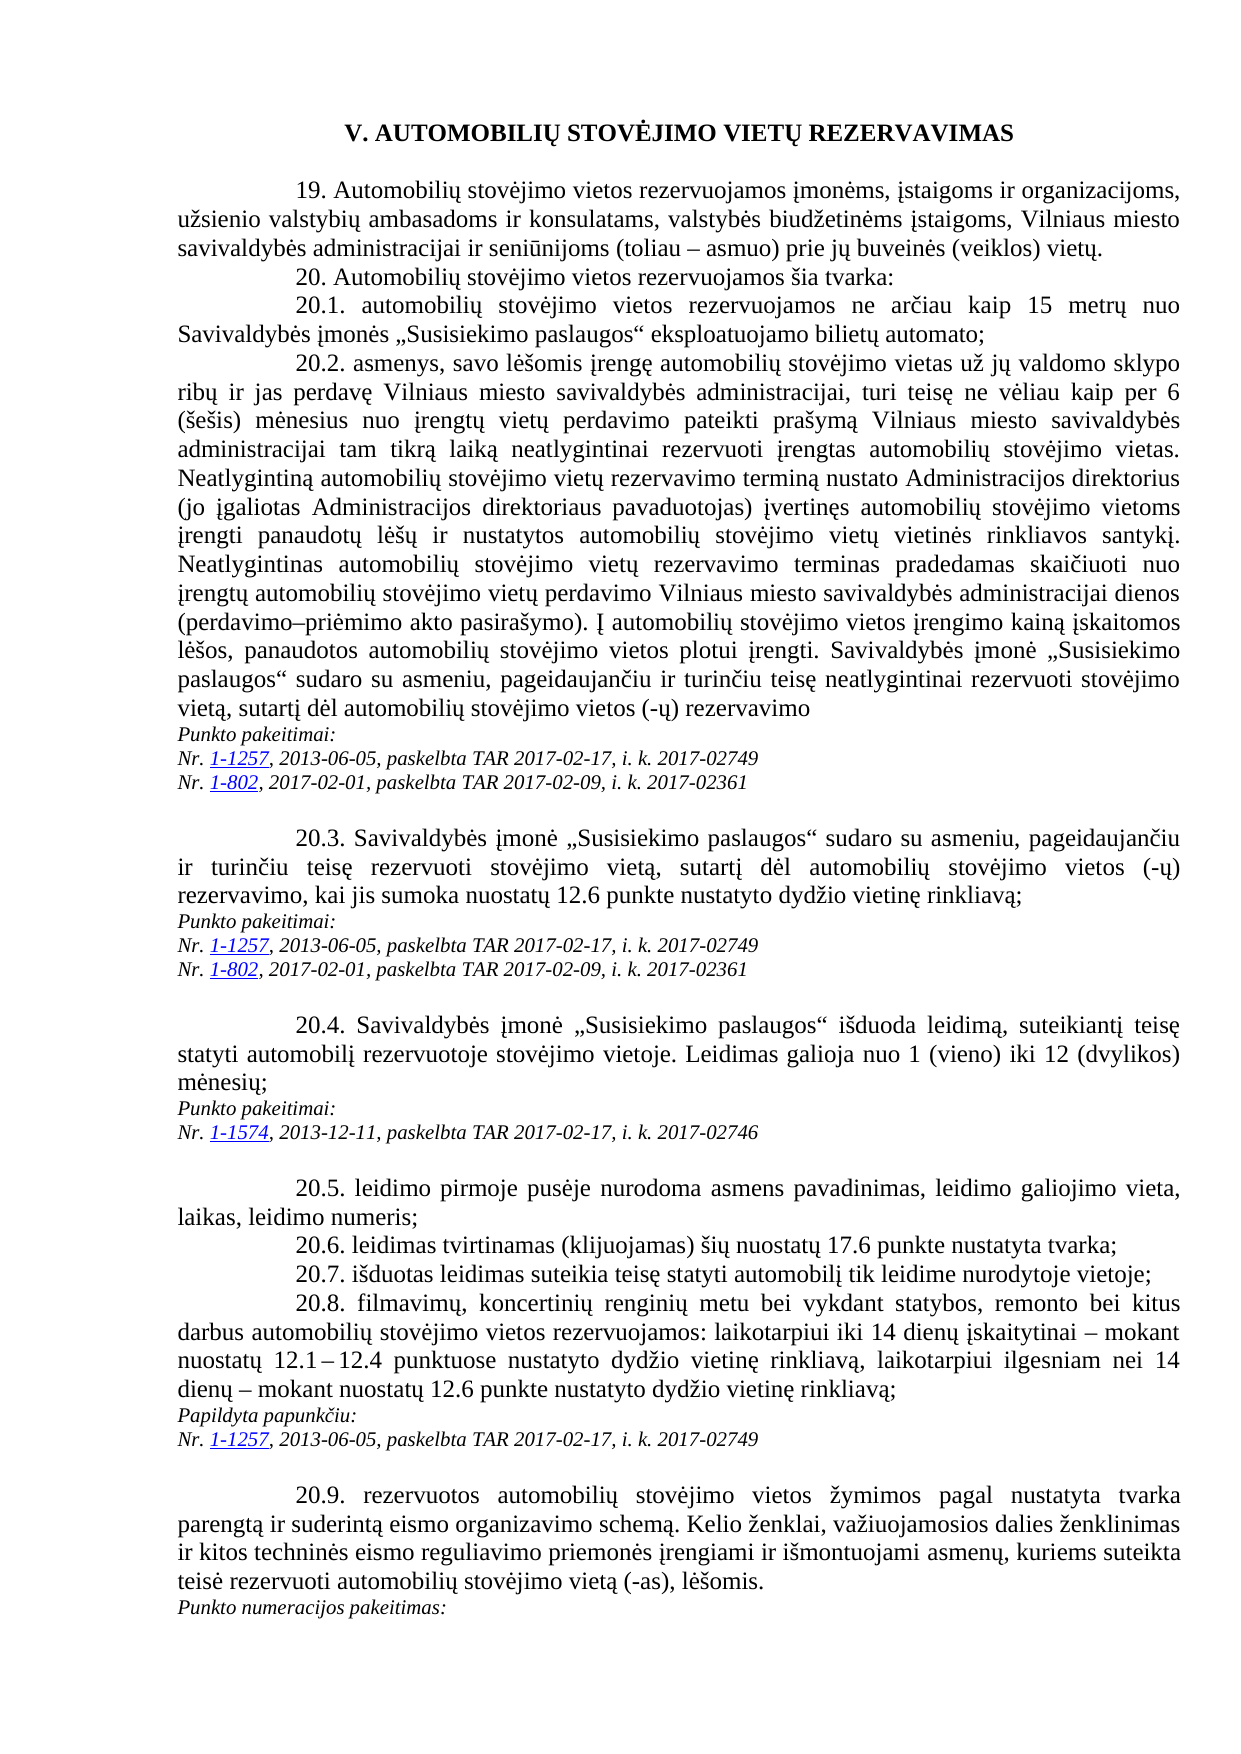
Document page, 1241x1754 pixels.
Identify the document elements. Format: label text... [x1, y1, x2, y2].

text Nr. 1-1574, 2013-12-11, paskelbta TAR 2017-02-17, i. k. 2017-02746 [177, 1120, 1181, 1144]
text 20.8. filmavimų, koncertinių renginių metu bei vykdant statybos, remonto bei kitus darbus automobilių stovėjimo vietos rezervuojamos: laikotarpiui iki 14 dienų įskaitytinai – mokant nuostatų 12.1–12.4 punktuose nustatyto dydžio vietinę rinkliavą, laikotarpiui ilgesniam nei 14 dienų – mokant nuostatų 12.6 punkte nustatyto dydžio vietinę rinkliavą; [177, 1288, 1181, 1403]
text Nr. 1-802, 2017-02-01, paskelbta TAR 2017-02-09, i. k. 2017-02361 [177, 957, 1181, 981]
text V. AUTOMOBILIŲ stovėjimo vietų rezervavimas [177, 118, 1181, 147]
text Papildyta papunkčiu: [177, 1403, 1181, 1427]
text Nr. 1-1257, 2013-06-05, paskelbta TAR 2017-02-17, i. k. 2017-02749 [177, 746, 1181, 770]
text 20.7. išduotas leidimas suteikia teisę statyti automobilį tik leidime nurodytoje vietoje; [177, 1259, 1181, 1288]
text 19. Automobilių stovėjimo vietos rezervuojamos įmonėms, įstaigoms ir organizacijoms, užsienio valstybių ambasadoms ir konsulatams, valstybės biudžetinėms įstaigoms, Vilniaus miesto savivaldybės administracijai ir seniūnijoms (toliau – asmuo) prie jų buveinės (veiklos) vietų. [177, 176, 1181, 262]
text 20.5. leidimo pirmoje pusėje nurodoma asmens pavadinimas, leidimo galiojimo vieta, laikas, leidimo numeris; [177, 1173, 1181, 1231]
text 20.4. Savivaldybės įmonė „Susisiekimo paslaugos“ išduoda leidimą, suteikiantį teisę statyti automobilį rezervuotoje stovėjimo vietoje. Leidimas galioja nuo 1 (vieno) iki 12 (dvylikos) mėnesių; [177, 1010, 1181, 1096]
text Punkto pakeitimai: [177, 1096, 1181, 1120]
text 20.9. rezervuotos automobilių stovėjimo vietos žymimos pagal nustatyta tvarka parengtą ir suderintą eismo organizavimo schemą. Kelio ženklai, važiuojamosios dalies ženklinimas ir kitos techninės eismo reguliavimo priemonės įrengiami ir išmontuojami asmenų, kuriems suteikta teisė rezervuoti automobilių stovėjimo vietą (-as), lėšomis. [177, 1480, 1181, 1595]
text 20.6. leidimas tvirtinamas (klijuojamas) šių nuostatų 17.6 punkte nustatyta tvarka; [177, 1231, 1181, 1259]
text Nr. 1-1257, 2013-06-05, paskelbta TAR 2017-02-17, i. k. 2017-02749 [177, 1427, 1181, 1451]
text Nr. 1-1257, 2013-06-05, paskelbta TAR 2017-02-17, i. k. 2017-02749 [177, 933, 1181, 957]
text Nr. 1-802, 2017-02-01, paskelbta TAR 2017-02-09, i. k. 2017-02361 [177, 770, 1181, 794]
text 20. Automobilių stovėjimo vietos rezervuojamos šia tvarka: [177, 262, 1181, 291]
text 20.1. automobilių stovėjimo vietos rezervuojamos ne arčiau kaip 15 metrų nuo Savivaldybės įmonės „Susisiekimo paslaugos“ eksploatuojamo bilietų automato; [177, 291, 1181, 348]
text Punkto pakeitimai: [177, 909, 1181, 933]
text Punkto pakeitimai: [177, 722, 1181, 746]
text Punkto numeracijos pakeitimas: [177, 1595, 1181, 1619]
text 20.3. Savivaldybės įmonė „Susisiekimo paslaugos“ sudaro su asmeniu, pageidaujančiu ir turinčiu teisę rezervuoti stovėjimo vietą, sutartį dėl automobilių stovėjimo vietos (-ų) rezervavimo, kai jis sumoka nuostatų 12.6 punkte nustatyto dydžio vietinę rinkliavą; [177, 823, 1181, 909]
text 20.2. asmenys, savo lėšomis įrengę automobilių stovėjimo vietas už jų valdomo sklypo ribų ir jas perdavę Vilniaus miesto savivaldybės administracijai, turi teisę ne vėliau kaip per 6 (šešis) mėnesius nuo įrengtų vietų perdavimo pateikti prašymą Vilniaus miesto savivaldybės administracijai tam tikrą laiką neatlygintinai rezervuoti įrengtas automobilių stovėjimo vietas. Neatlygintiną automobilių stovėjimo vietų rezervavimo terminą nustato Administracijos direktorius (jo įgaliotas Administracijos direktoriaus pavaduotojas) įvertinęs automobilių stovėjimo vietoms įrengti panaudotų lėšų ir nustatytos automobilių stovėjimo vietų vietinės rinkliavos santykį. Neatlygintinas automobilių stovėjimo vietų rezervavimo terminas pradedamas skaičiuoti nuo įrengtų automobilių stovėjimo vietų perdavimo Vilniaus miesto savivaldybės administracijai dienos (perdavimo–priėmimo akto pasirašymo). Į automobilių stovėjimo vietos įrengimo kainą įskaitomos lėšos, panaudotos automobilių stovėjimo vietos plotui įrengti. Savivaldybės įmonė „Susisiekimo paslaugos“ sudaro su asmeniu, pageidaujančiu ir turinčiu teisę neatlygintinai rezervuoti stovėjimo vietą, sutartį dėl automobilių stovėjimo vietos (-ų) rezervavimo [177, 348, 1181, 722]
